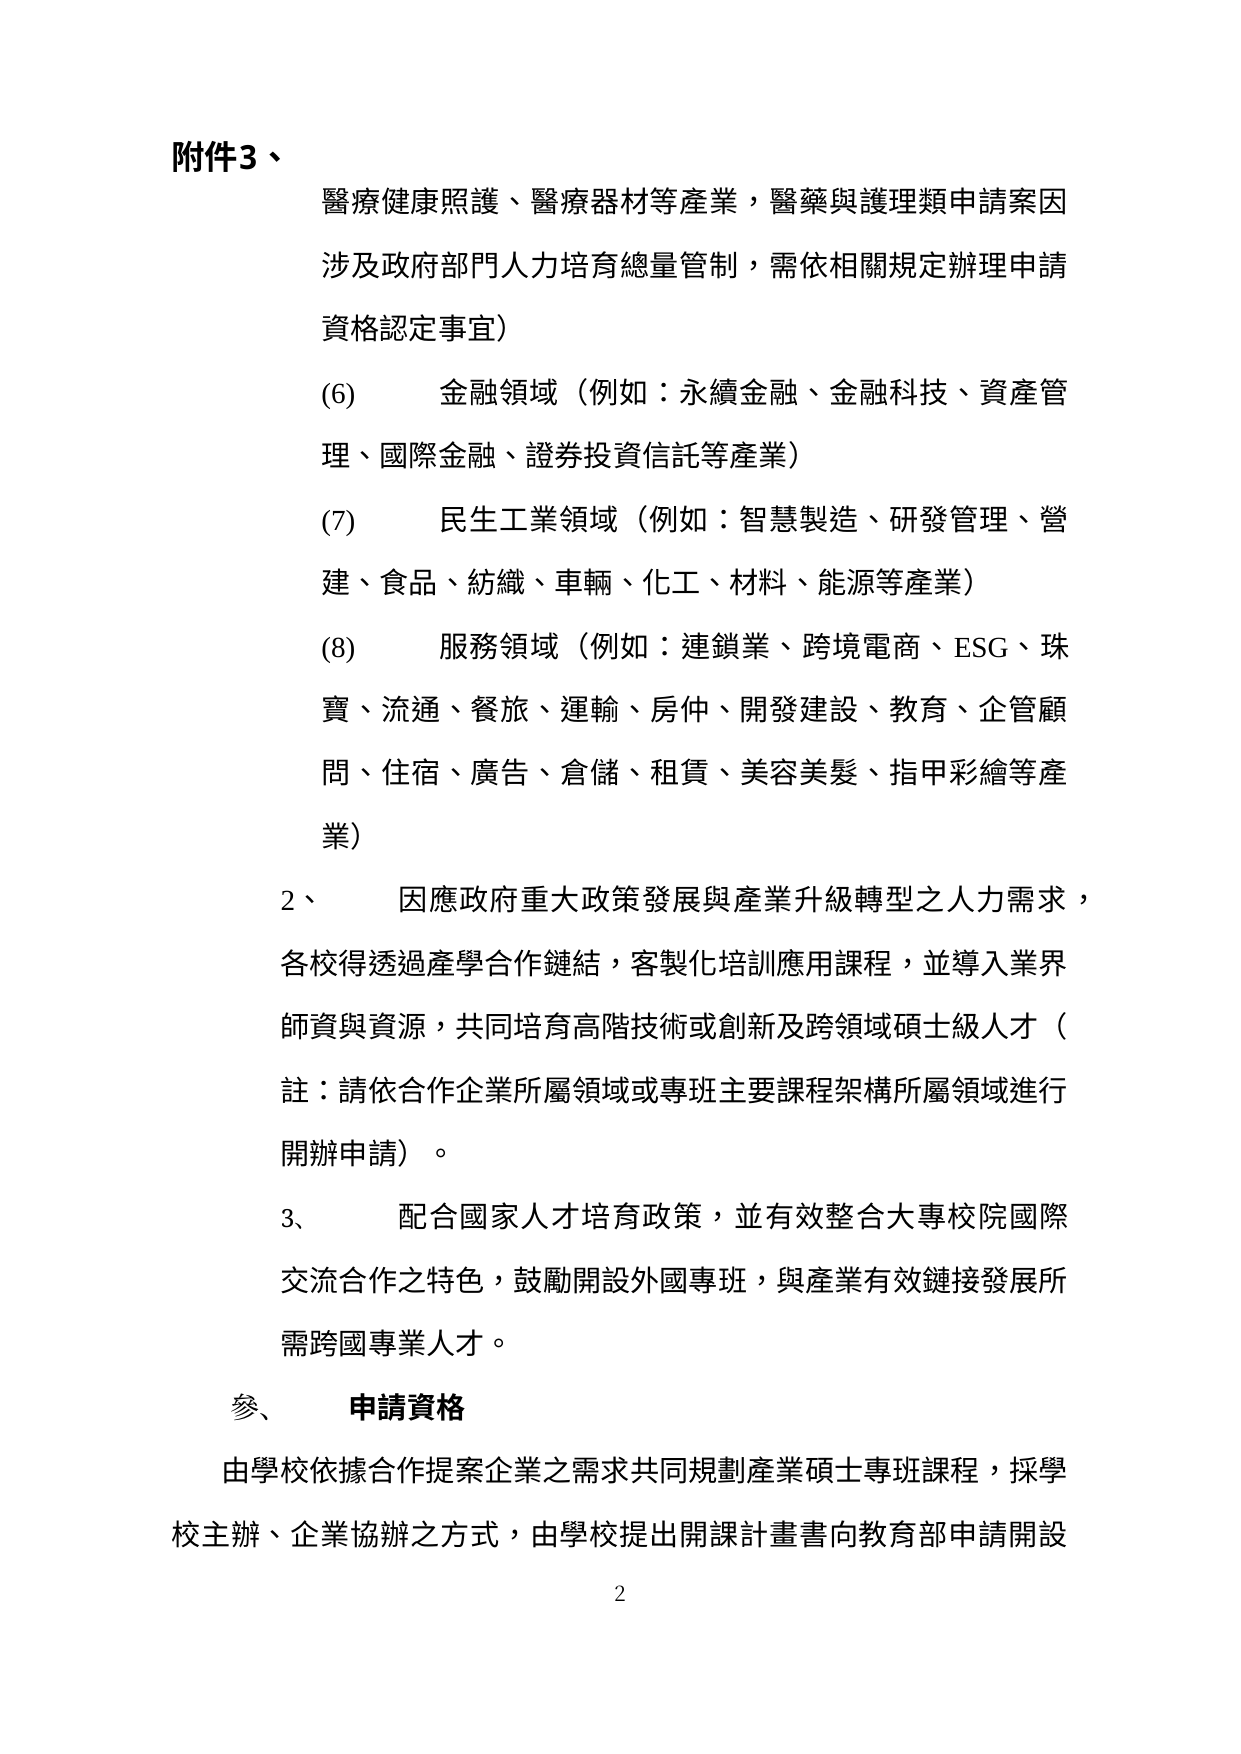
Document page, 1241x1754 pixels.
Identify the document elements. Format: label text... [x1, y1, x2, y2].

text 由學校依據合作提案企業之需求共同規劃產業碩士專班課程，採學校主辦、企業協辦之方式，由學校提出開課計畫書向教育部申請開設 [171, 1448, 1069, 1553]
list 因應政府重大政策發展與產業升級轉型之人力需求，各校得透過產學合作鏈結，客製化培訓應用課程，並導入業界師資與資源，共同培育高階技術或創新及跨領域碩士級人才（註：請依合作企業所屬領域或專班主要課程架構所屬領域進行開辦申請）。 [280, 877, 1069, 1173]
list 民生工業領域（例如：智慧製造、研發管理、營建、食品、紡織、車輛、化工、材料、能源等產業） [321, 496, 1069, 602]
list 醫療健康照護、醫療器材等產業，醫藥與護理類申請案因涉及政府部門人力培育總量管制，需依相關規定辦理申請資格認定事宜） [321, 179, 1069, 348]
list 申請資格 [230, 1384, 1069, 1427]
list 服務領域（例如：連鎖業、跨境電商、ESG、珠寶、流通、餐旅、運輸、房仲、開發建設、教育、企管顧問、住宿、廣告、倉儲、租賃、美容美髮、指甲彩繪等產業） [321, 623, 1069, 856]
list 配合國家人才培育政策，並有效整合大專校院國際交流合作之特色，鼓勵開設外國專班，與產業有效鏈接發展所需跨國專業人才。 [280, 1194, 1069, 1363]
list 金融領域（例如：永續金融、金融科技、資產管理、國際金融、證券投資信託等產業） [321, 369, 1069, 475]
